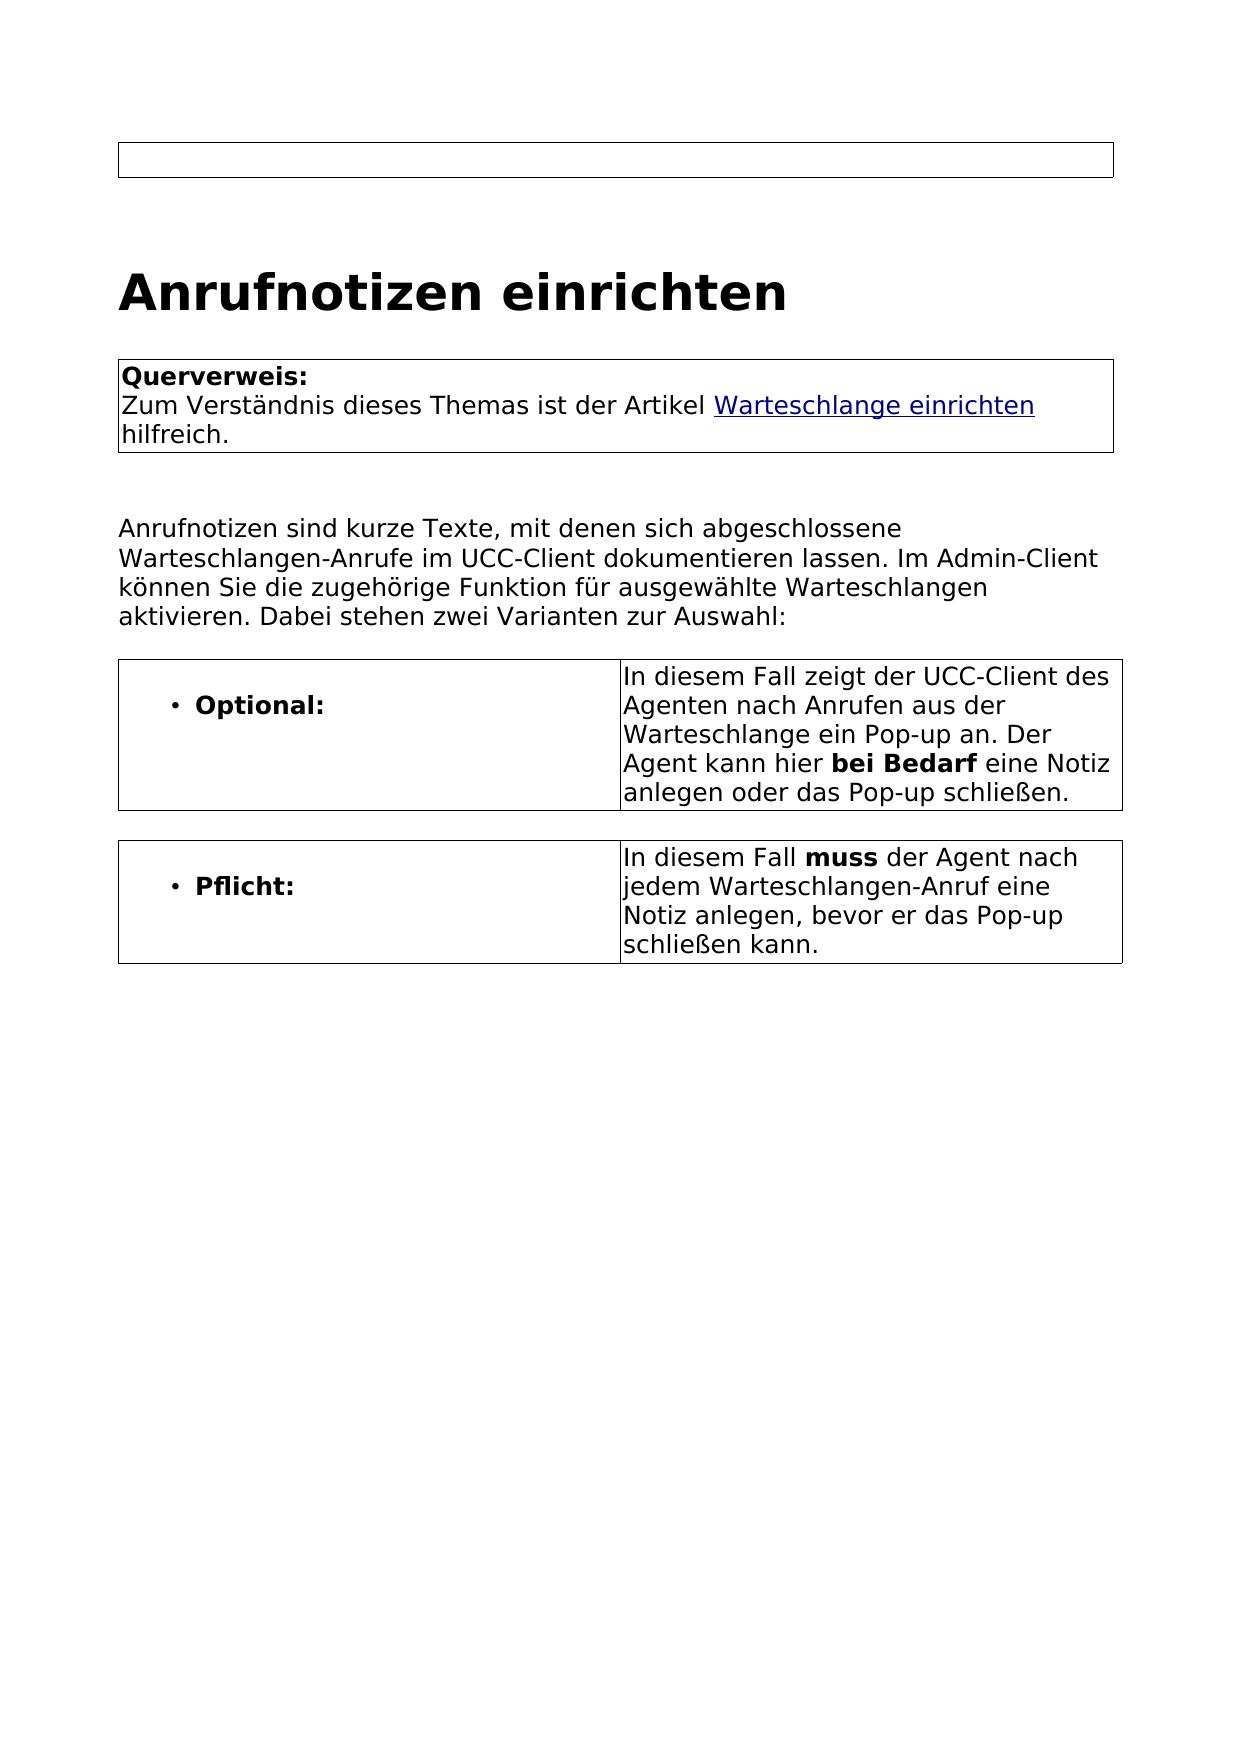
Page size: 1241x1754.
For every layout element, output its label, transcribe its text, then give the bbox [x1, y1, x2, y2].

table_header In diesem Fall muss der Agent nach jedem Warteschlangen-Anruf eine Notiz anlegen, bevor er das Pop-up schließen kann. [621, 841, 1122, 963]
table_header Querverweis: Zum Verständnis dieses Themas ist der Artikel Warteschlange einrichten hilfreich. [119, 360, 1113, 452]
table_header Pflicht: [119, 841, 620, 963]
subtitle Anrufnotizen einrichten [118, 264, 1122, 323]
text Anrufnotizen sind kurze Texte, mit denen sich abgeschlossene Warteschlangen-Anrufe im UCC-Client dokumentieren lassen. Im Admin-Client können Sie die zugehörige Funktion für ausgewählte Warteschlangen aktivieren. Dabei stehen zwei Varianten zur Auswahl: [118, 515, 1122, 631]
table_header In diesem Fall zeigt der UCC-Client des Agenten nach Anrufen aus der Warteschlange ein Pop-up an. Der Agent kann hier bei Bedarf eine Notiz anlegen oder das Pop-up schließen. [621, 660, 1122, 810]
table_header Optional: [119, 660, 620, 810]
table_header [119, 143, 1113, 177]
